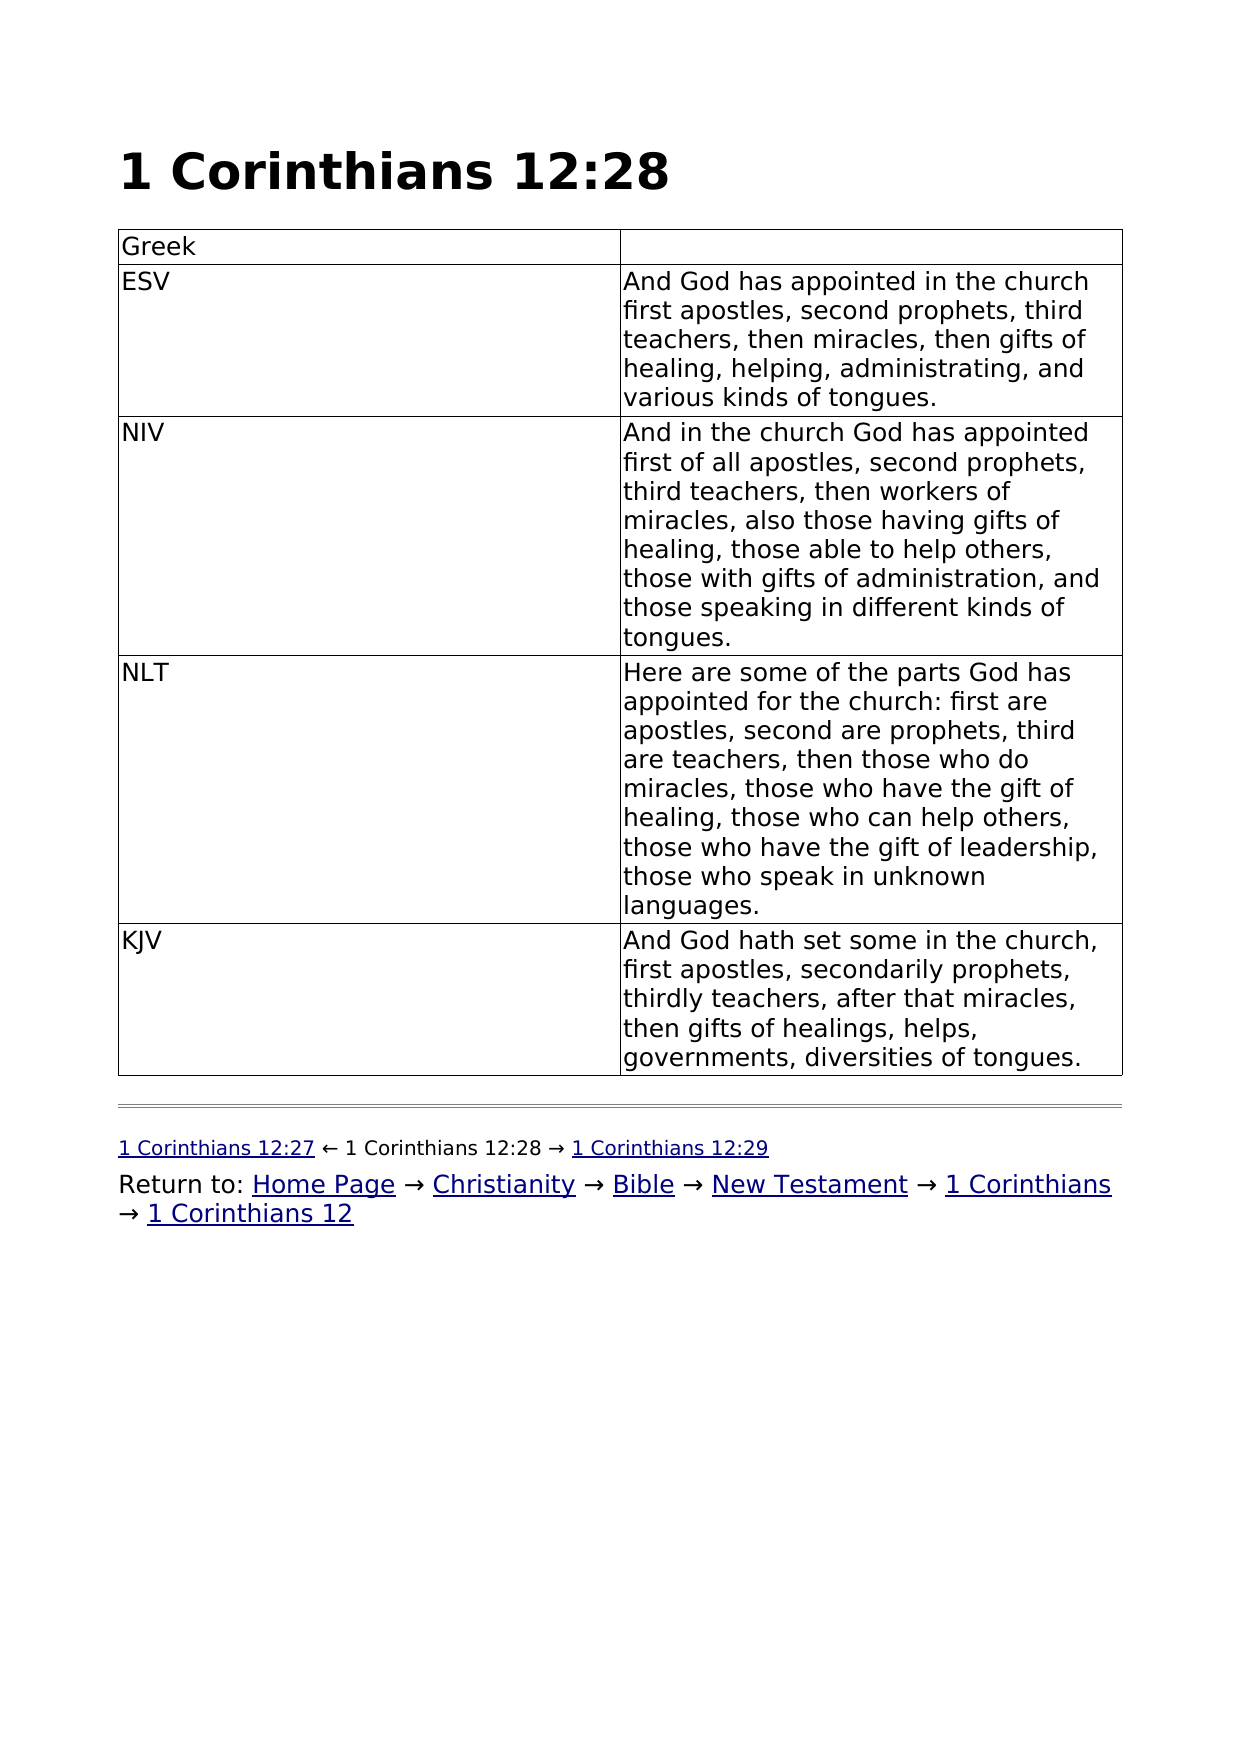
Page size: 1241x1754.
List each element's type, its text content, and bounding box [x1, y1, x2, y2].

text Return to: Home Page → Christianity → Bible → New Testament → 1 Corinthians → 1 Corinthians 12 [118, 1170, 1122, 1229]
table_cell KJV [119, 924, 620, 1075]
table_cell And in the church God has appointed first of all apostles, second prophets, third teachers, then workers of miracles, also those having gifts of healing, those able to help others, those with gifts of administration, and those speaking in different kinds of tongues. [621, 417, 1122, 655]
table_cell ESV [119, 265, 620, 416]
table_cell And God hath set some in the church, first apostles, secondarily prophets, thirdly teachers, after that miracles, then gifts of healings, helps, governments, diversities of tongues. [621, 924, 1122, 1075]
table_header [621, 230, 1122, 264]
table_cell And God has appointed in the church first apostles, second prophets, third teachers, then miracles, then gifts of healing, helping, administrating, and various kinds of tongues. [621, 265, 1122, 416]
table_cell NIV [119, 417, 620, 655]
subtitle 1 Corinthians 12:28 [118, 143, 1122, 201]
table_cell Here are some of the parts God has appointed for the church: first are apostles, second are prophets, third are teachers, then those who do miracles, those who have the gift of healing, those who can help others, those who have the gift of leadership, those who speak in unknown languages. [621, 656, 1122, 923]
table_header Greek [119, 230, 620, 264]
text 1 Corinthians 12:27 ← 1 Corinthians 12:28 → 1 Corinthians 12:29 [118, 1136, 1122, 1170]
table_cell NLT [119, 656, 620, 923]
